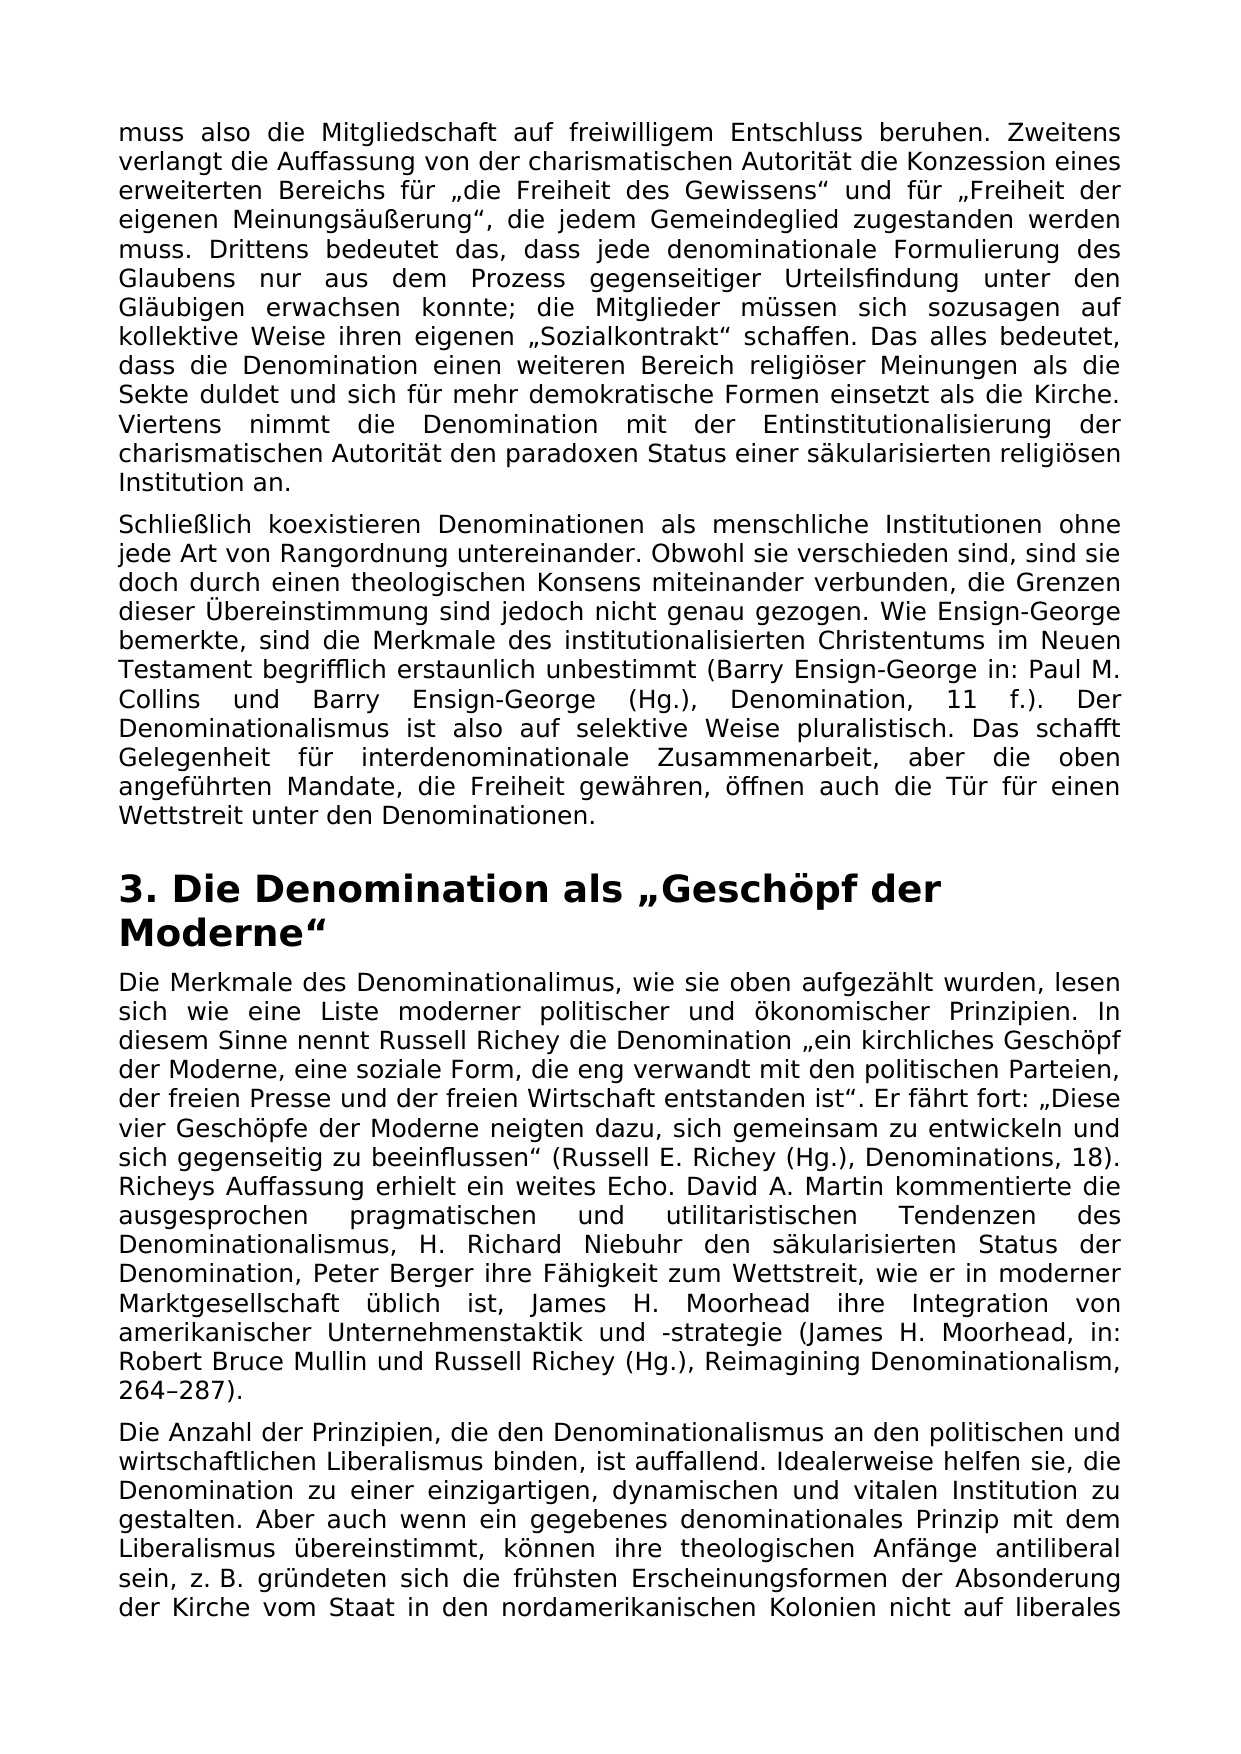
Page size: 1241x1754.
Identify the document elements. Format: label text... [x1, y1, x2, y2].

text Schließlich koexistieren Denominationen als menschliche Institutionen ohne jede Art von Rangordnung untereinander. Obwohl sie verschieden sind, sind sie doch durch einen theologischen Konsens miteinander verbunden, die Grenzen dieser Übereinstimmung sind jedoch nicht genau gezogen. Wie Ensign-George bemerkte, sind die Merkmale des institutionalisierten Christentums im Neuen Testament begrifflich erstaunlich unbestimmt (Barry Ensign-George in: Paul M. Collins und Barry Ensign-George (Hg.), Denomination, 11 f.). Der Denominationalismus ist also auf selektive Weise pluralistisch. Das schafft Gelegenheit für interdenominationale Zusammenarbeit, aber die oben angeführten Mandate, die Freiheit gewähren, öffnen auch die Tür für einen Wettstreit unter den Denominationen. [118, 510, 1122, 831]
text muss also die Mitgliedschaft auf freiwilligem Entschluss beruhen. Zweitens verlangt die Auffassung von der charismatischen Autorität die Konzession eines erweiterten Bereichs für „die Freiheit des Gewissens“ und für „Freiheit der eigenen Meinungsäußerung“, die jedem Gemeindeglied zugestanden werden muss. Drittens bedeutet das, dass jede denominationale Formulierung des Glaubens nur aus dem Prozess gegenseitiger Urteilsfindung unter den Gläubigen erwachsen konnte; die Mitglieder müssen sich sozusagen auf kollektive Weise ihren eigenen „Sozialkontrakt“ schaffen. Das alles bedeutet, dass die Denomination einen weiteren Bereich religiöser Meinungen als die Sekte duldet und sich für mehr demokratische Formen einsetzt als die Kirche. Viertens nimmt die Denomination mit der Entinstitutionalisierung der charismatischen Autorität den paradoxen Status einer säkularisierten religiösen Institution an. [118, 118, 1122, 497]
text Die Merkmale des Denominationalimus, wie sie oben aufgezählt wurden, lesen sich wie eine Liste moderner politischer und ökonomischer Prinzipien. In diesem Sinne nennt Russell Richey die Denomination „ein kirchliches Geschöpf der Moderne, eine soziale Form, die eng verwandt mit den politischen Parteien, der freien Presse und der freien Wirtschaft entstanden ist“. Er fährt fort: „Diese vier Geschöpfe der Moderne neigten dazu, sich gemeinsam zu entwickeln und sich gegenseitig zu beeinflussen“ (Russell E. Richey (Hg.), Denominations, 18). Richeys Auffassung erhielt ein weites Echo. David A. Martin kommentierte die ausgesprochen pragmatischen und utilitaristischen Tendenzen des Denominationalismus, H. Richard Niebuhr den säkularisierten Status der Denomination, Peter Berger ihre Fähigkeit zum Wettstreit, wie er in moderner Marktgesellschaft üblich ist, James H. Moorhead ihre Integration von amerikanischer Unternehmenstaktik und -strategie (James H. Moorhead, in: Robert Bruce Mullin und Russell Richey (Hg.), Reimagining Denominationalism, 264–287). [118, 968, 1122, 1405]
text Die Anzahl der Prinzipien, die den Denominationalismus an den politischen und wirtschaftlichen Liberalismus binden, ist auffallend. Idealerweise helfen sie, die Denomination zu einer einzigartigen, dynamischen und vitalen Institution zu gestalten. Aber auch wenn ein gegebenes denominationales Prinzip mit dem Liberalismus übereinstimmt, können ihre theologischen Anfänge antiliberal sein, z. B. gründeten sich die frühsten Erscheinungsformen der Absonderung der Kirche vom Staat in den nordamerikanischen Kolonien nicht auf liberales [118, 1418, 1122, 1622]
subtitle 3. Die Denomination als „Geschöpf der Moderne“ [118, 868, 1122, 955]
